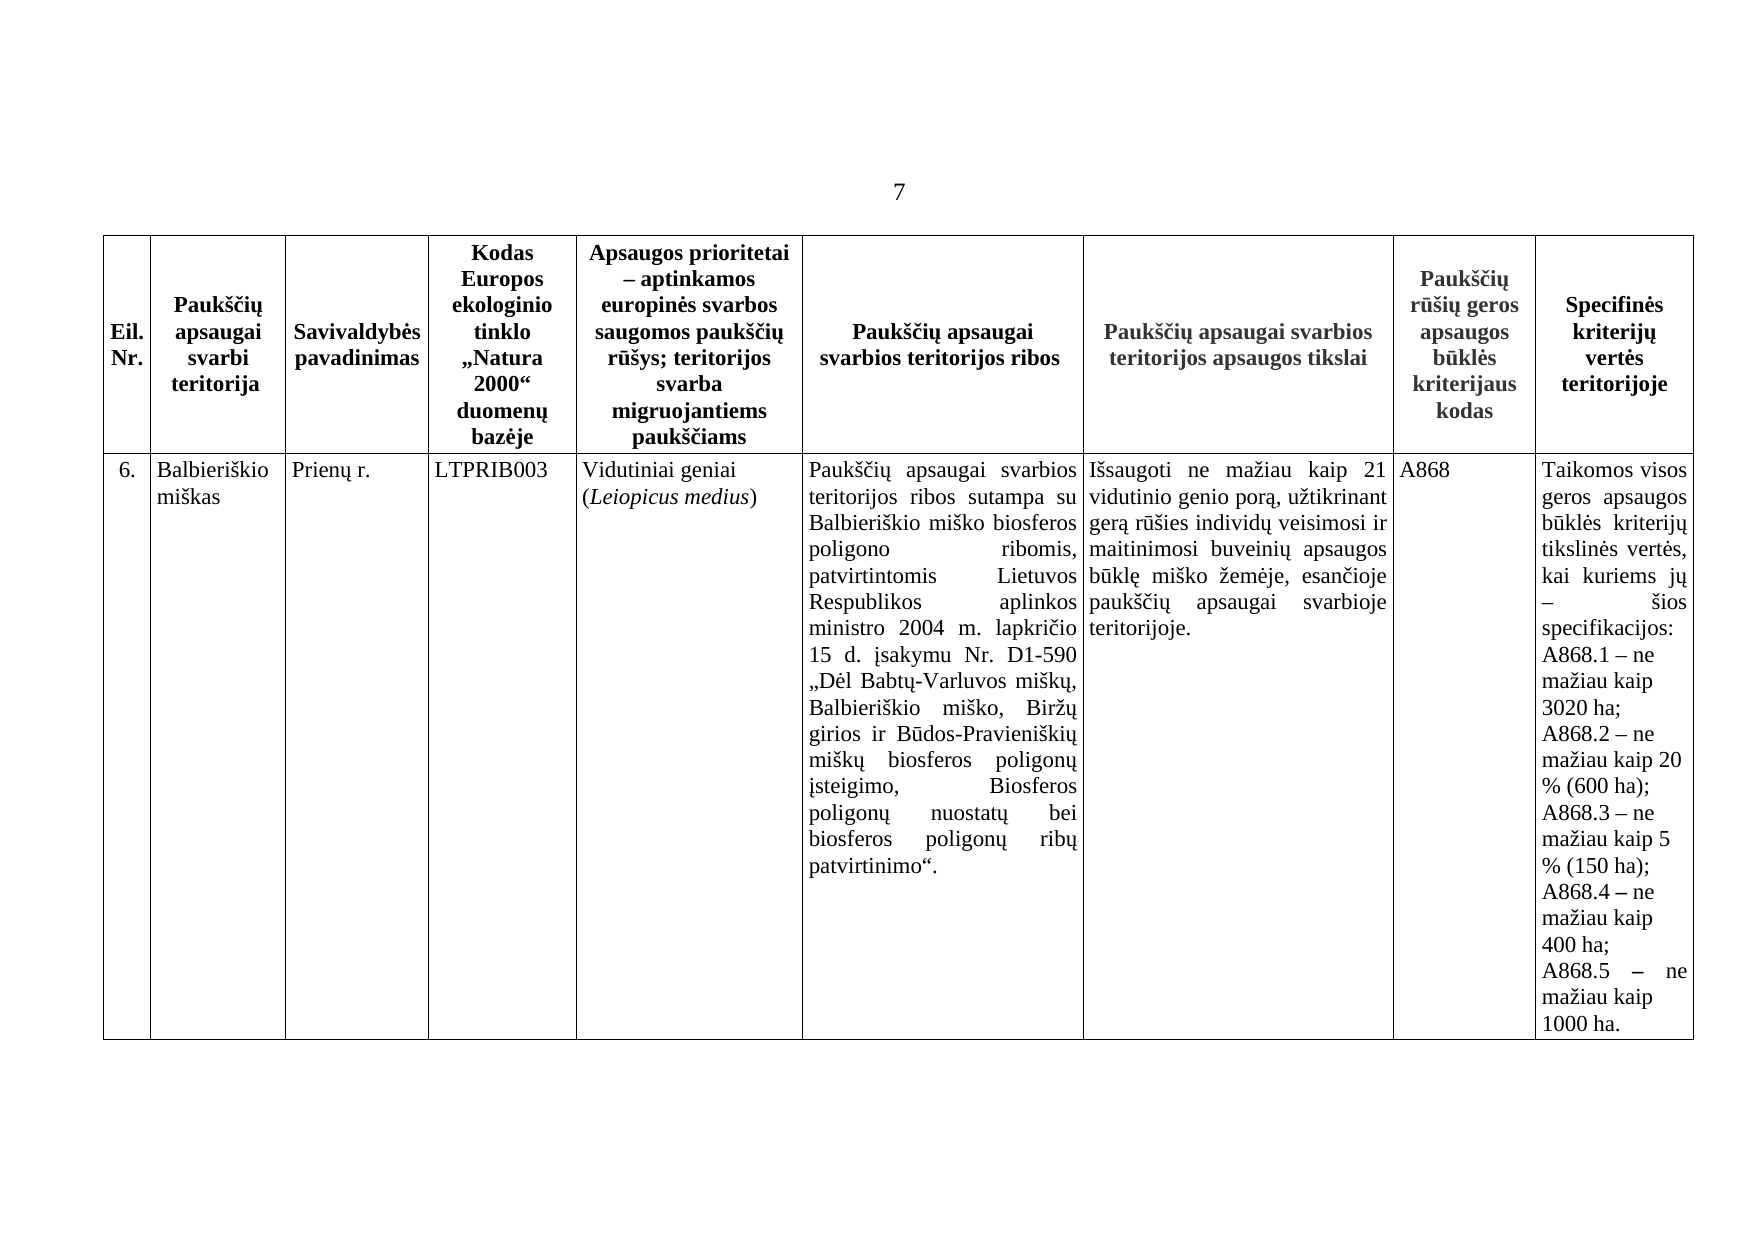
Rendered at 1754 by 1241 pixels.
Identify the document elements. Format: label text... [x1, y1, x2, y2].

table_cell Išsaugoti ne mažiau kaip 21 vidutinio genio porą, užtikrinant gerą rūšies individų veisimosi ir maitinimosi buveinių apsaugos būklę miško žemėje, esančioje paukščių apsaugai svarbioje teritorijoje. [1084, 454, 1393, 1039]
table_cell LTPRIB003 [429, 454, 576, 1039]
table_header Paukščių apsaugai svarbios teritorijos apsaugos tikslai [1084, 236, 1393, 452]
table_cell 6. [104, 454, 150, 1039]
table_header Apsaugos prioritetai – aptinkamos europinės svarbos saugomos paukščių rūšys; teritorijos svarba migruojantiems paukščiams [577, 236, 802, 452]
table_cell Vidutiniai geniai (Leiopicus medius) [577, 454, 802, 1039]
table_header Eil. Nr. [104, 236, 150, 452]
table_header Paukščių rūšių geros apsaugos būklės kriterijaus kodas [1394, 236, 1535, 452]
table_header Paukščių apsaugai svarbios teritorijos ribos [803, 236, 1083, 452]
table_cell Paukščių apsaugai svarbios teritorijos ribos sutampa su Balbieriškio miško biosferos poligono ribomis, patvirtintomis Lietuvos Respublikos aplinkos ministro 2004 m. lapkričio 15 d. įsakymu Nr. D1-590 „Dėl Babtų-Varluvos miškų, Balbieriškio miško, Biržų girios ir Būdos-Pravieniškių miškų biosferos poligonų įsteigimo, Biosferos poligonų nuostatų bei biosferos poligonų ribų patvirtinimo“. [803, 454, 1083, 1039]
table_header Paukščių apsaugai svarbi teritorija [151, 236, 285, 452]
table_cell A868 [1394, 454, 1535, 1039]
table_cell Balbieriškio miškas [151, 454, 285, 1039]
table_header Kodas Europos ekologinio tinklo „Natura 2000“ duomenų bazėje [429, 236, 576, 452]
table_header Savivaldybės pavadinimas [286, 236, 428, 452]
table_header Specifinės kriterijų vertės teritorijoje [1536, 236, 1693, 452]
table_cell Prienų r. [286, 454, 428, 1039]
table_cell Taikomos visos geros apsaugos būklės kriterijų tikslinės vertės, kai kuriems jų – šios specifikacijos: A868.1 – ne mažiau kaip 3020 ha; A868.2 – ne mažiau kaip 20 % (600 ha); A868.3 – ne mažiau kaip 5 % (150 ha); A868.4 – ne mažiau kaip 400 ha; A868.5 – ne mažiau kaip 1000 ha. [1536, 454, 1693, 1039]
